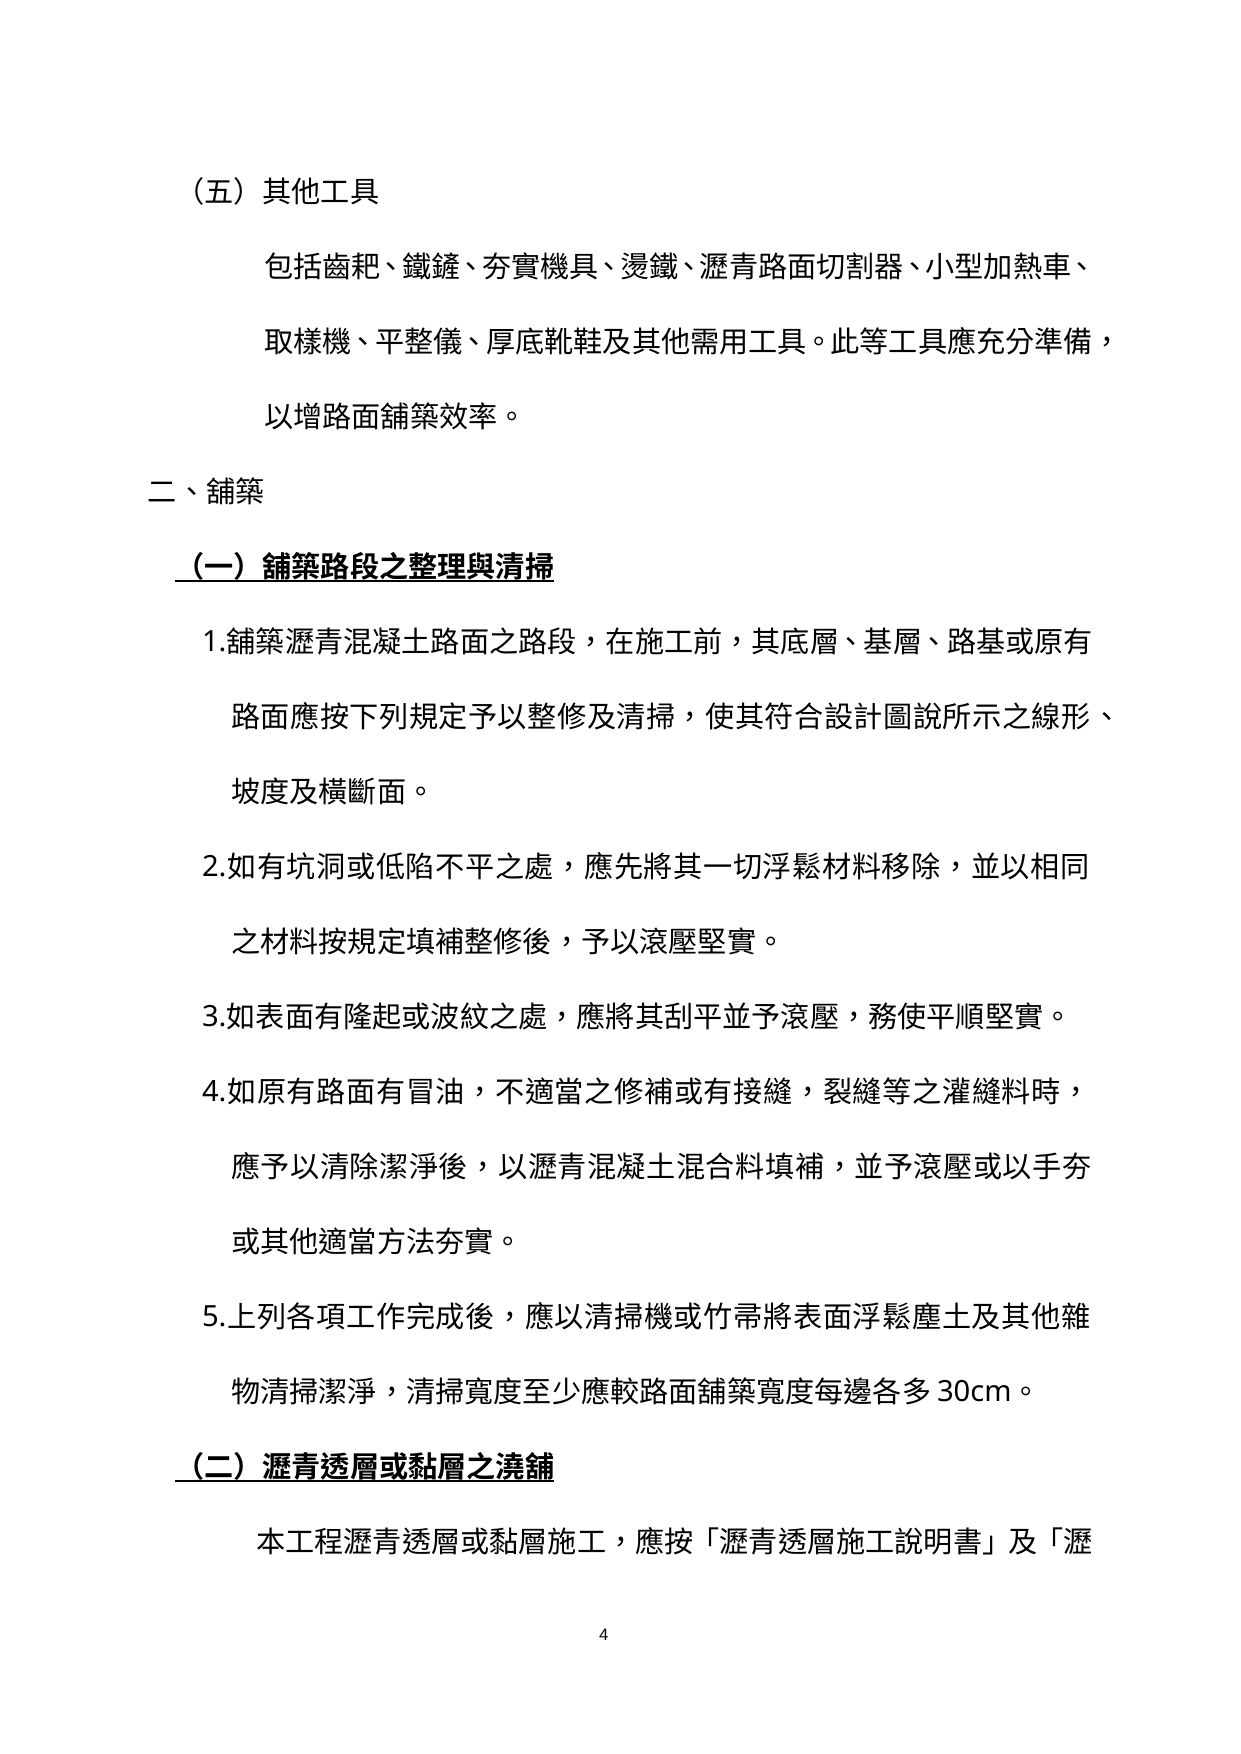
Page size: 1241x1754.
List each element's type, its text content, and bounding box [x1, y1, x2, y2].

text 本工程瀝青透層或黏層施工，應按「瀝青透層施工說明書」及「瀝 [256, 1502, 1092, 1577]
text 3.如表面有隆起或波紋之處，應將其刮平並予滾壓，務使平順堅實。 [202, 977, 1092, 1052]
subtitle （二）瀝青透層或黏層之澆舖 [175, 1427, 1092, 1502]
text 1.舖築瀝青混凝土路面之路段，在施工前，其底層、基層、路基或原有路面應按下列規定予以整修及清掃，使其符合設計圖說所示之線形、坡度及橫斷面。 [202, 602, 1092, 827]
text 2.如有坑洞或低陷不平之處，應先將其一切浮鬆材料移除，並以相同之材料按規定填補整修後，予以滾壓堅實。 [202, 827, 1092, 977]
subtitle （一）舖築路段之整理與清掃 [175, 527, 1092, 602]
text 4.如原有路面有冒油，不適當之修補或有接縫，裂縫等之灌縫料時，應予以清除潔淨後，以瀝青混凝土混合料填補，並予滾壓或以手夯或其他適當方法夯實。 [202, 1052, 1092, 1277]
text 包括齒耙、鐵鏟、夯實機具、燙鐵、瀝青路面切割器、小型加熱車、取樣機、平整儀、厚底靴鞋及其他需用工具。此等工具應充分準備，以增路面舖築效率。 [264, 227, 1092, 452]
subtitle （五）其他工具 [175, 152, 1092, 227]
subtitle 二、舖築 [148, 452, 1092, 527]
text 5.上列各項工作完成後，應以清掃機或竹帚將表面浮鬆塵土及其他雜物清掃潔淨，清掃寬度至少應較路面舖築寬度每邊各多30cm。 [202, 1277, 1092, 1427]
